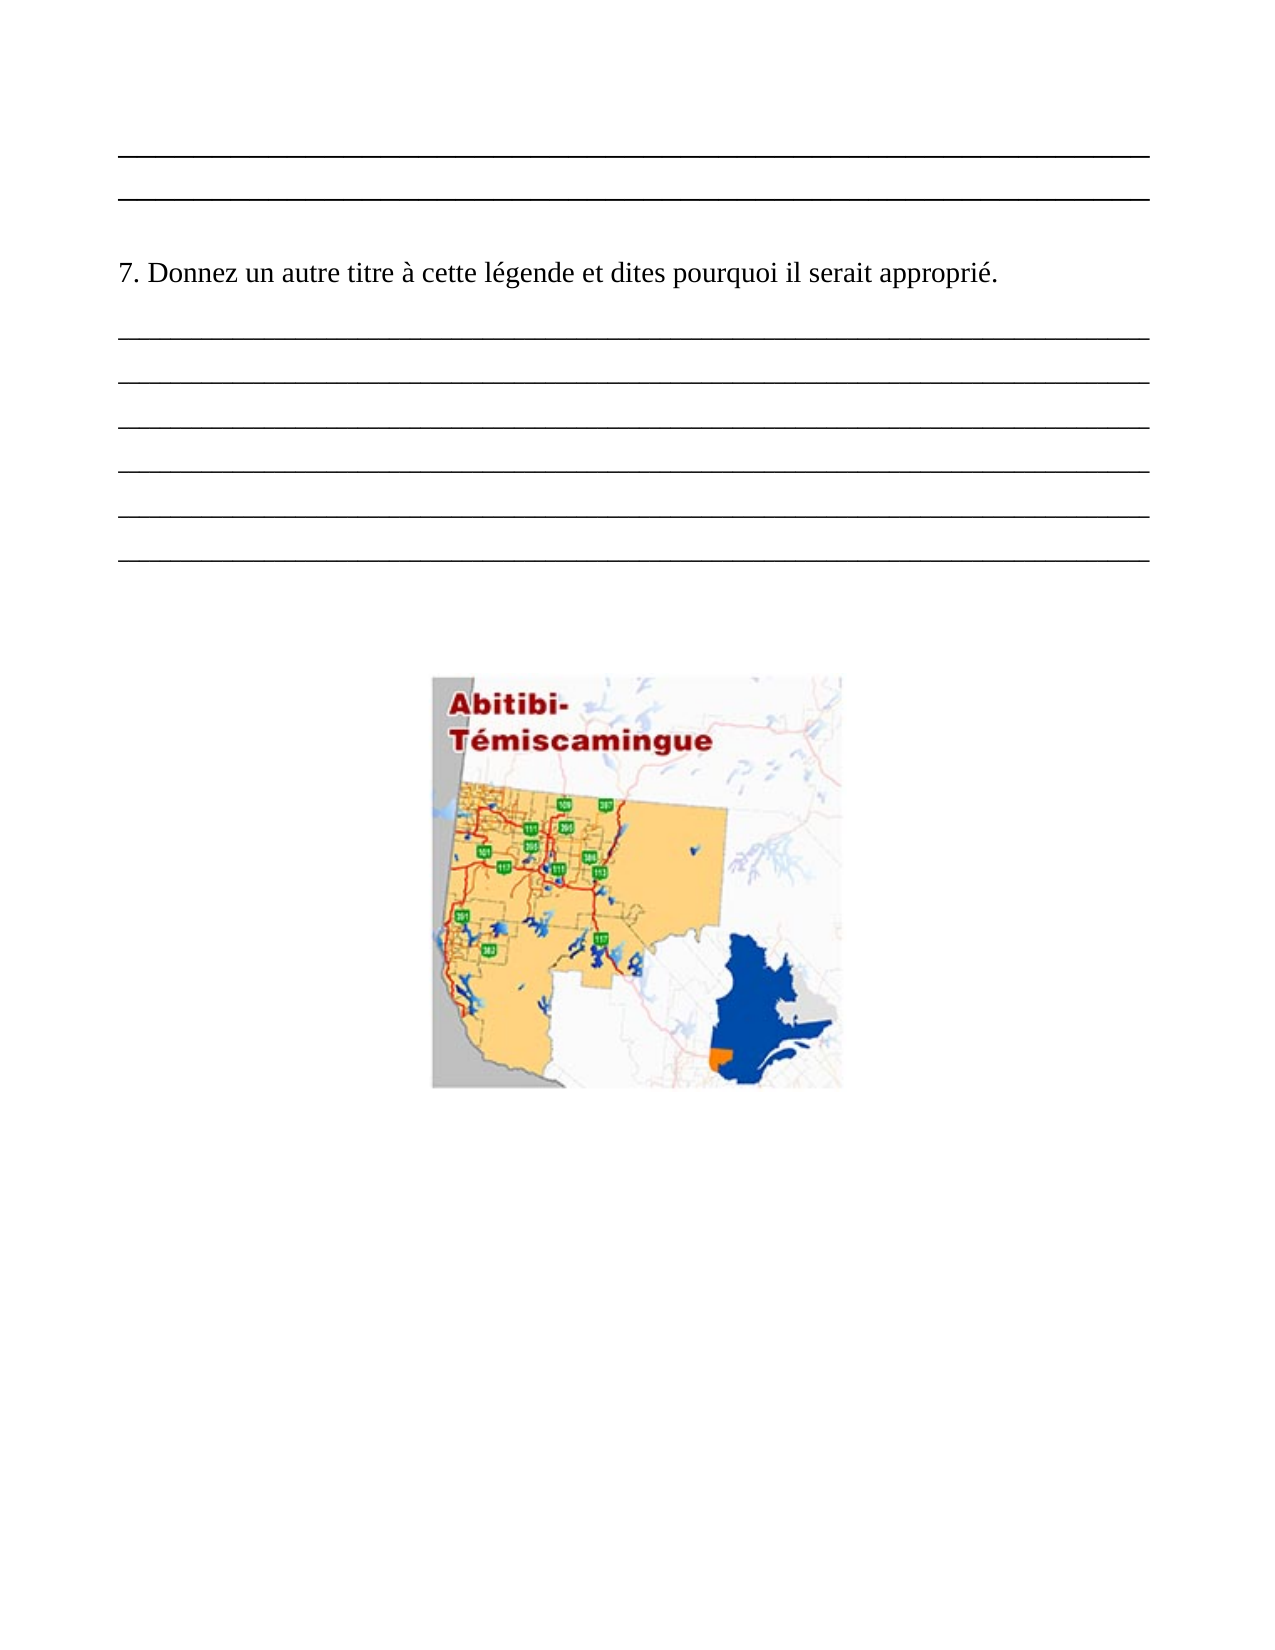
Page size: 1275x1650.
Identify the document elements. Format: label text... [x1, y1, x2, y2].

text __________________________________________________________________________________________________________________________________________________________________________________________________________________________________________________________________________________________________________________________________________________________________________________________________________________________________________________________________________________________________________________________________________________________________________________________________________________ [118, 318, 1157, 564]
picture [428, 673, 847, 1092]
text ______________________________________________________________________________________________________________ [118, 118, 1157, 204]
text 7. Donnez un autre titre à cette légende et dites pourquoi il serait approprié. [118, 256, 1157, 289]
